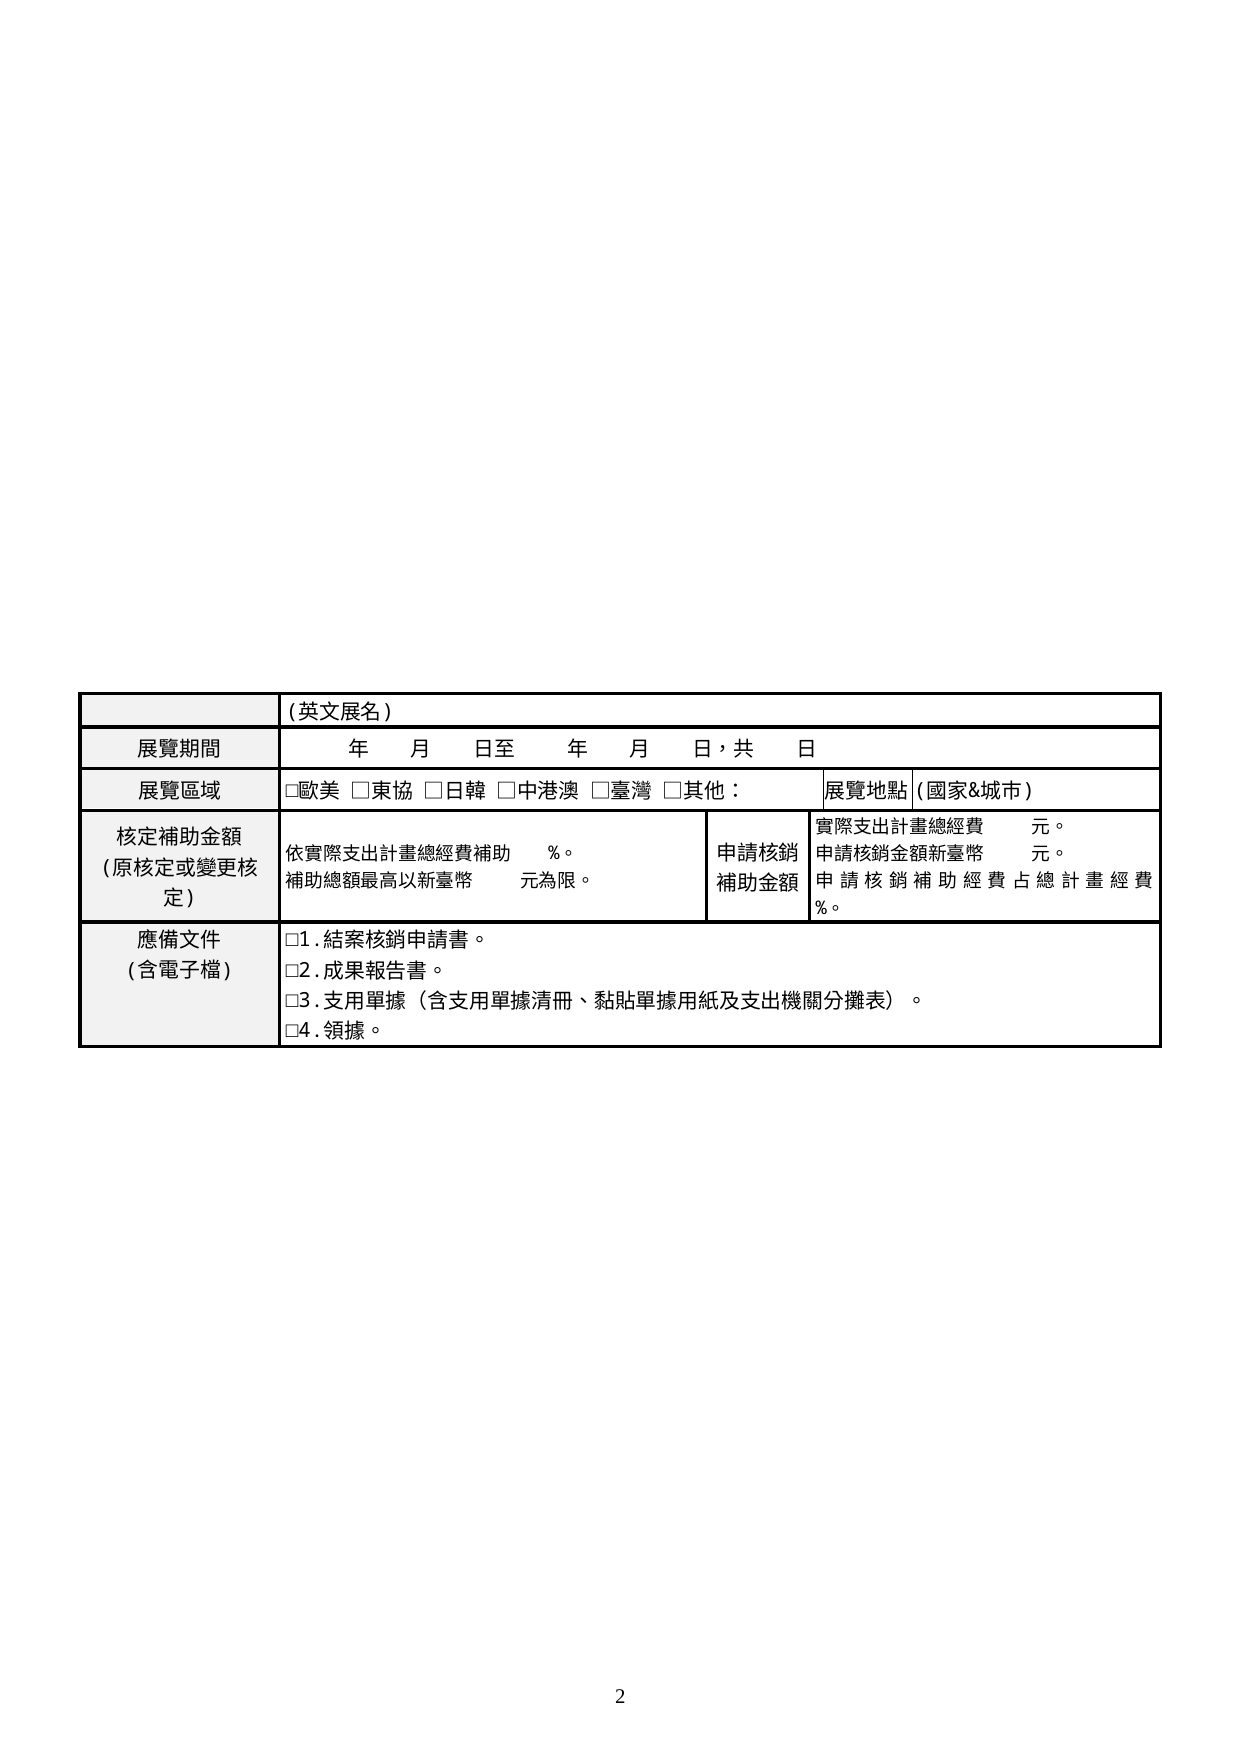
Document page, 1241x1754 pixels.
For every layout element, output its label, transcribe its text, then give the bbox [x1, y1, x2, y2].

table_cell 實際支出計畫總經費 元。 申請核銷金額新臺幣 元。 申請核銷補助經費占總計畫經費 %。 [811, 812, 1159, 920]
table_cell 展覽地點 [824, 770, 912, 808]
table_cell □歐美 □東協 □日韓 □中港澳 □臺灣 □其他： [281, 770, 823, 808]
table_cell 年 月 日至 年 月 日，共 日 [281, 729, 1159, 767]
table_cell 展覽期間 [82, 729, 278, 767]
table_cell □1.結案核銷申請書。 □2.成果報告書。 □3.支用單據（含支用單據清冊、黏貼單據用紙及支出機關分攤表）。 □4.領據。 [281, 924, 1159, 1045]
table_cell (國家&城巿) [913, 770, 1159, 808]
table_cell 應備文件 (含電子檔) [82, 924, 278, 1045]
table_cell [82, 695, 278, 725]
table_cell 依實際支出計畫總經費補助 %。 補助總額最高以新臺幣 元為限。 [281, 812, 705, 920]
table_cell 核定補助金額 (原核定或變更核定) [82, 812, 278, 920]
table_cell 申請核銷 補助金額 [708, 812, 808, 920]
table_cell 展覽區域 [82, 770, 278, 808]
table_cell (英文展名) [281, 695, 1159, 725]
